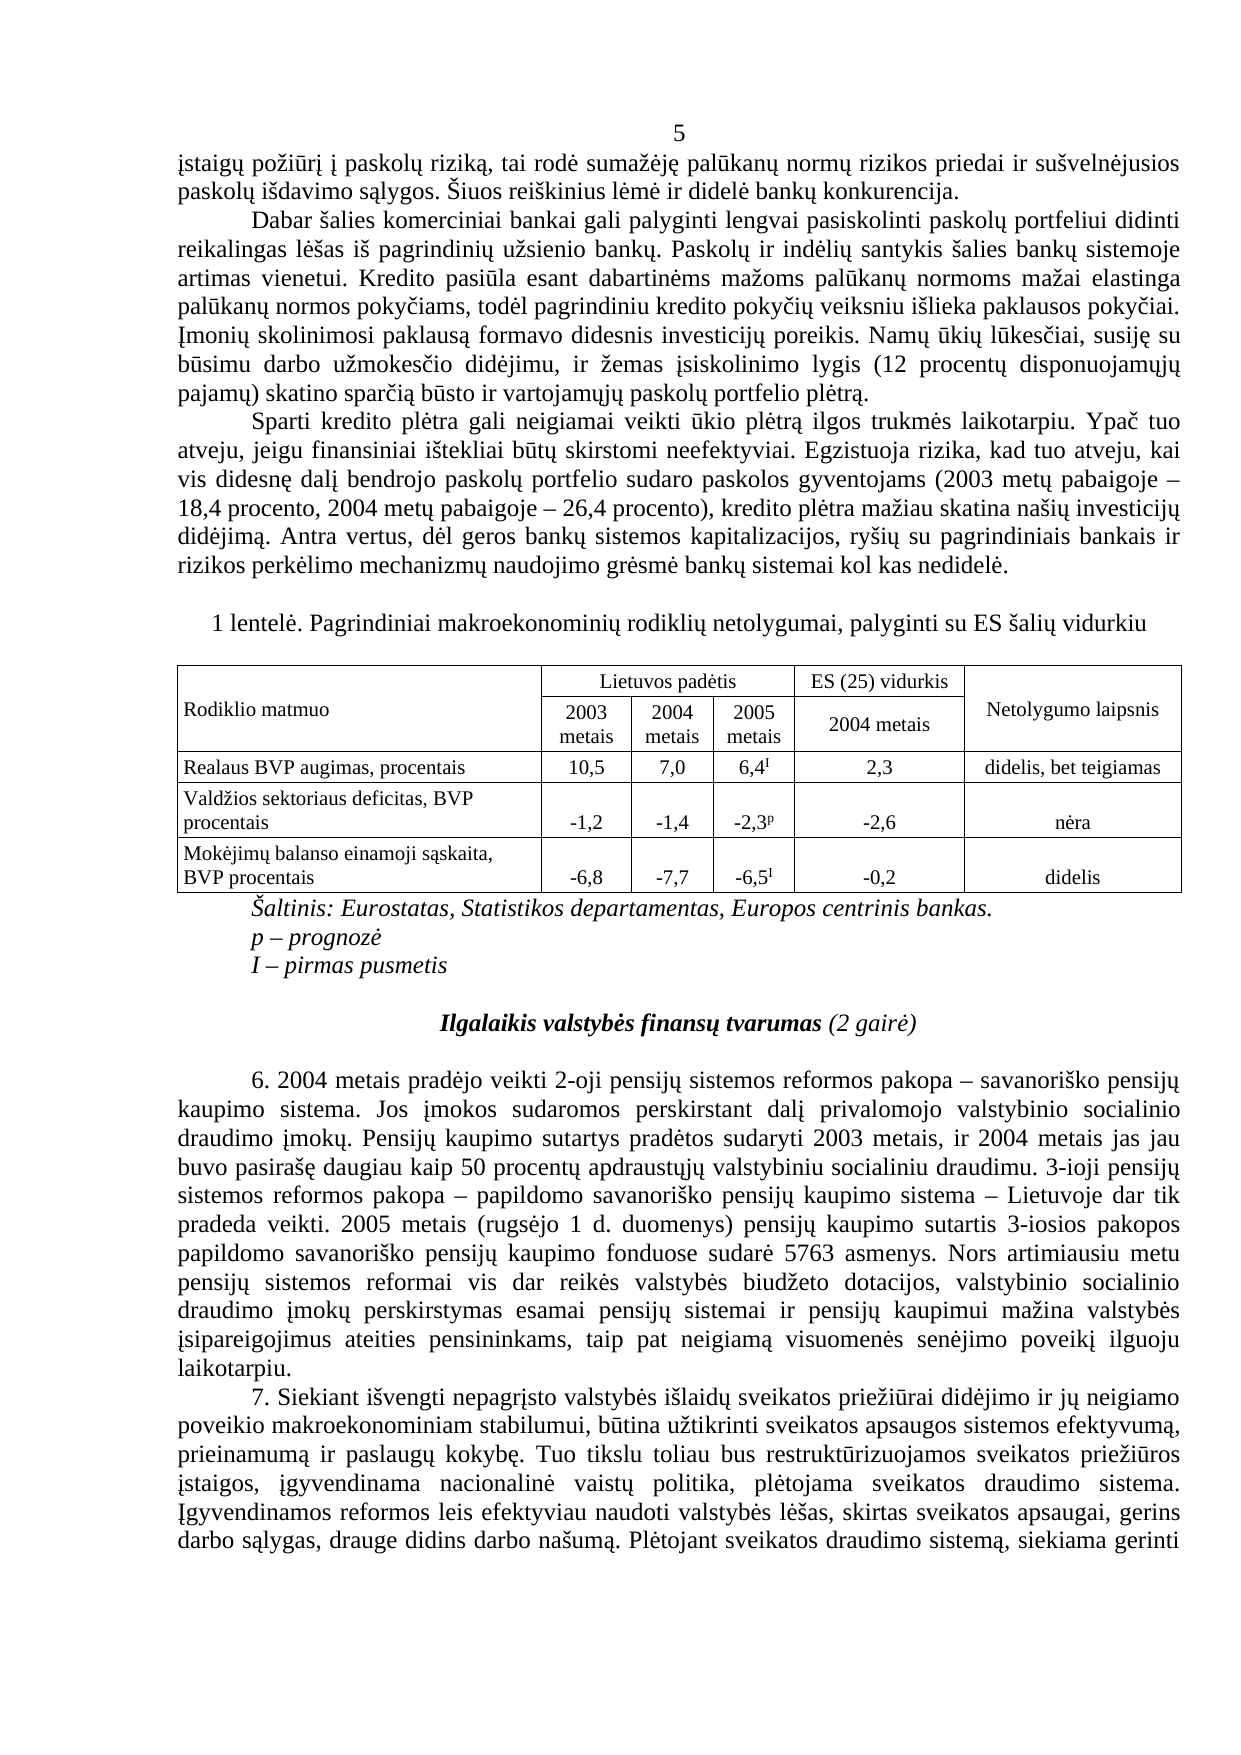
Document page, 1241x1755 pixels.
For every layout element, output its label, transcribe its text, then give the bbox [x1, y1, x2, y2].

table_cell 6,4I [714, 752, 794, 782]
text I – pirmas pusmetis [177, 951, 1181, 979]
table_header Rodiklio matmuo [178, 666, 541, 751]
table_cell 7,0 [632, 752, 713, 782]
table_cell Valdžios sektoriaus deficitas, BVP procentais [178, 783, 541, 837]
table_cell -0,2 [795, 838, 964, 892]
table_cell 2,3 [795, 752, 964, 782]
table_cell didelis [965, 838, 1181, 892]
text įstaigų požiūrį į paskolų riziką, tai rodė sumažėję palūkanų normų rizikos priedai ir sušvelnėjusios paskolų išdavimo sąlygos. Šiuos reiškinius lėmė ir didelė bankų konkurencija. [177, 148, 1181, 205]
table_cell -1,2 [542, 783, 631, 837]
table_cell didelis, bet teigiamas [965, 752, 1181, 782]
table_header Netolygumo laipsnis [965, 666, 1181, 751]
table_cell 10,5 [542, 752, 631, 782]
table_cell -2,3p [714, 783, 794, 837]
table_cell -6,8 [542, 838, 631, 892]
table_cell -2,6 [795, 783, 964, 837]
table_cell -6,5I [714, 838, 794, 892]
text Šaltinis: Eurostatas, Statistikos departamentas, Europos centrinis bankas. [177, 893, 1181, 922]
table_cell Realaus BVP augimas, procentais [178, 752, 541, 782]
text Sparti kredito plėtra gali neigiamai veikti ūkio plėtrą ilgos trukmės laikotarpiu. Ypač tuo atveju, jeigu finansiniai ištekliai būtų skirstomi neefektyviai. Egzistuoja rizika, kad tuo atveju, kai vis didesnę dalį bendrojo paskolų portfelio sudaro paskolos gyventojams (2003 metų pabaigoje – 18,4 procento, 2004 metų pabaigoje – 26,4 procento), kredito plėtra mažiau skatina našių investicijų didėjimą. Antra vertus, dėl geros bankų sistemos kapitalizacijos, ryšių su pagrindiniais bankais ir rizikos perkėlimo mechanizmų naudojimo grėsmė bankų sistemai kol kas nedidelė. [177, 406, 1181, 579]
table_cell -7,7 [632, 838, 713, 892]
table_cell 2004 metais [632, 697, 713, 751]
table_cell 2004 metais [795, 697, 964, 751]
table_header ES (25) vidurkis [795, 666, 964, 696]
text p – prognozė [177, 922, 1181, 951]
table_cell 2003 metais [542, 697, 631, 751]
table_cell -1,4 [632, 783, 713, 837]
text 6. 2004 metais pradėjo veikti 2-oji pensijų sistemos reformos pakopa – savanoriško pensijų kaupimo sistema. Jos įmokos sudaromos perskirstant dalį privalomojo valstybinio socialinio draudimo įmokų. Pensijų kaupimo sutartys pradėtos sudaryti 2003 metais, ir 2004 metais jas jau buvo pasirašę daugiau kaip 50 procentų apdraustųjų valstybiniu socialiniu draudimu. 3-ioji pensijų sistemos reformos pakopa – papildomo savanoriško pensijų kaupimo sistema – Lietuvoje dar tik pradeda veikti. 2005 metais (rugsėjo 1 d. duomenys) pensijų kaupimo sutartis 3-iosios pakopos papildomo savanoriško pensijų kaupimo fonduose sudarė 5763 asmenys. Nors artimiausiu metu pensijų sistemos reformai vis dar reikės valstybės biudžeto dotacijos, valstybinio socialinio draudimo įmokų perskirstymas esamai pensijų sistemai ir pensijų kaupimui mažina valstybės įsipareigojimus ateities pensininkams, taip pat neigiamą visuomenės senėjimo poveikį ilguoju laikotarpiu. [177, 1066, 1181, 1382]
table_cell nėra [965, 783, 1181, 837]
text Ilgalaikis valstybės finansų tvarumas (2 gairė) [177, 1008, 1181, 1037]
table_cell 2005 metais [714, 697, 794, 751]
table_header Lietuvos padėtis [542, 666, 794, 696]
table_cell Mokėjimų balanso einamoji sąskaita, BVP procentais [178, 838, 541, 892]
text 7. Siekiant išvengti nepagrįsto valstybės išlaidų sveikatos priežiūrai didėjimo ir jų neigiamo poveikio makroekonominiam stabilumui, būtina užtikrinti sveikatos apsaugos sistemos efektyvumą, prieinamumą ir paslaugų kokybę. Tuo tikslu toliau bus restruktūrizuojamos sveikatos priežiūros įstaigos, įgyvendinama nacionalinė vaistų politika, plėtojama sveikatos draudimo sistema. Įgyvendinamos reformos leis efektyviau naudoti valstybės lėšas, skirtas sveikatos apsaugai, gerins darbo sąlygas, drauge didins darbo našumą. Plėtojant sveikatos draudimo sistemą, siekiama gerinti [177, 1382, 1181, 1554]
text 1 lentelė. Pagrindiniai makroekonominių rodiklių netolygumai, palyginti su ES šalių vidurkiu [177, 608, 1181, 636]
text Dabar šalies komerciniai bankai gali palyginti lengvai pasiskolinti paskolų portfeliui didinti reikalingas lėšas iš pagrindinių užsienio bankų. Paskolų ir indėlių santykis šalies bankų sistemoje artimas vienetui. Kredito pasiūla esant dabartinėms mažoms palūkanų normoms mažai elastinga palūkanų normos pokyčiams, todėl pagrindiniu kredito pokyčių veiksniu išlieka paklausos pokyčiai. Įmonių skolinimosi paklausą formavo didesnis investicijų poreikis. Namų ūkių lūkesčiai, susiję su būsimu darbo užmokesčio didėjimu, ir žemas įsiskolinimo lygis (12 procentų disponuojamųjų pajamų) skatino sparčią būsto ir vartojamųjų paskolų portfelio plėtrą. [177, 205, 1181, 406]
